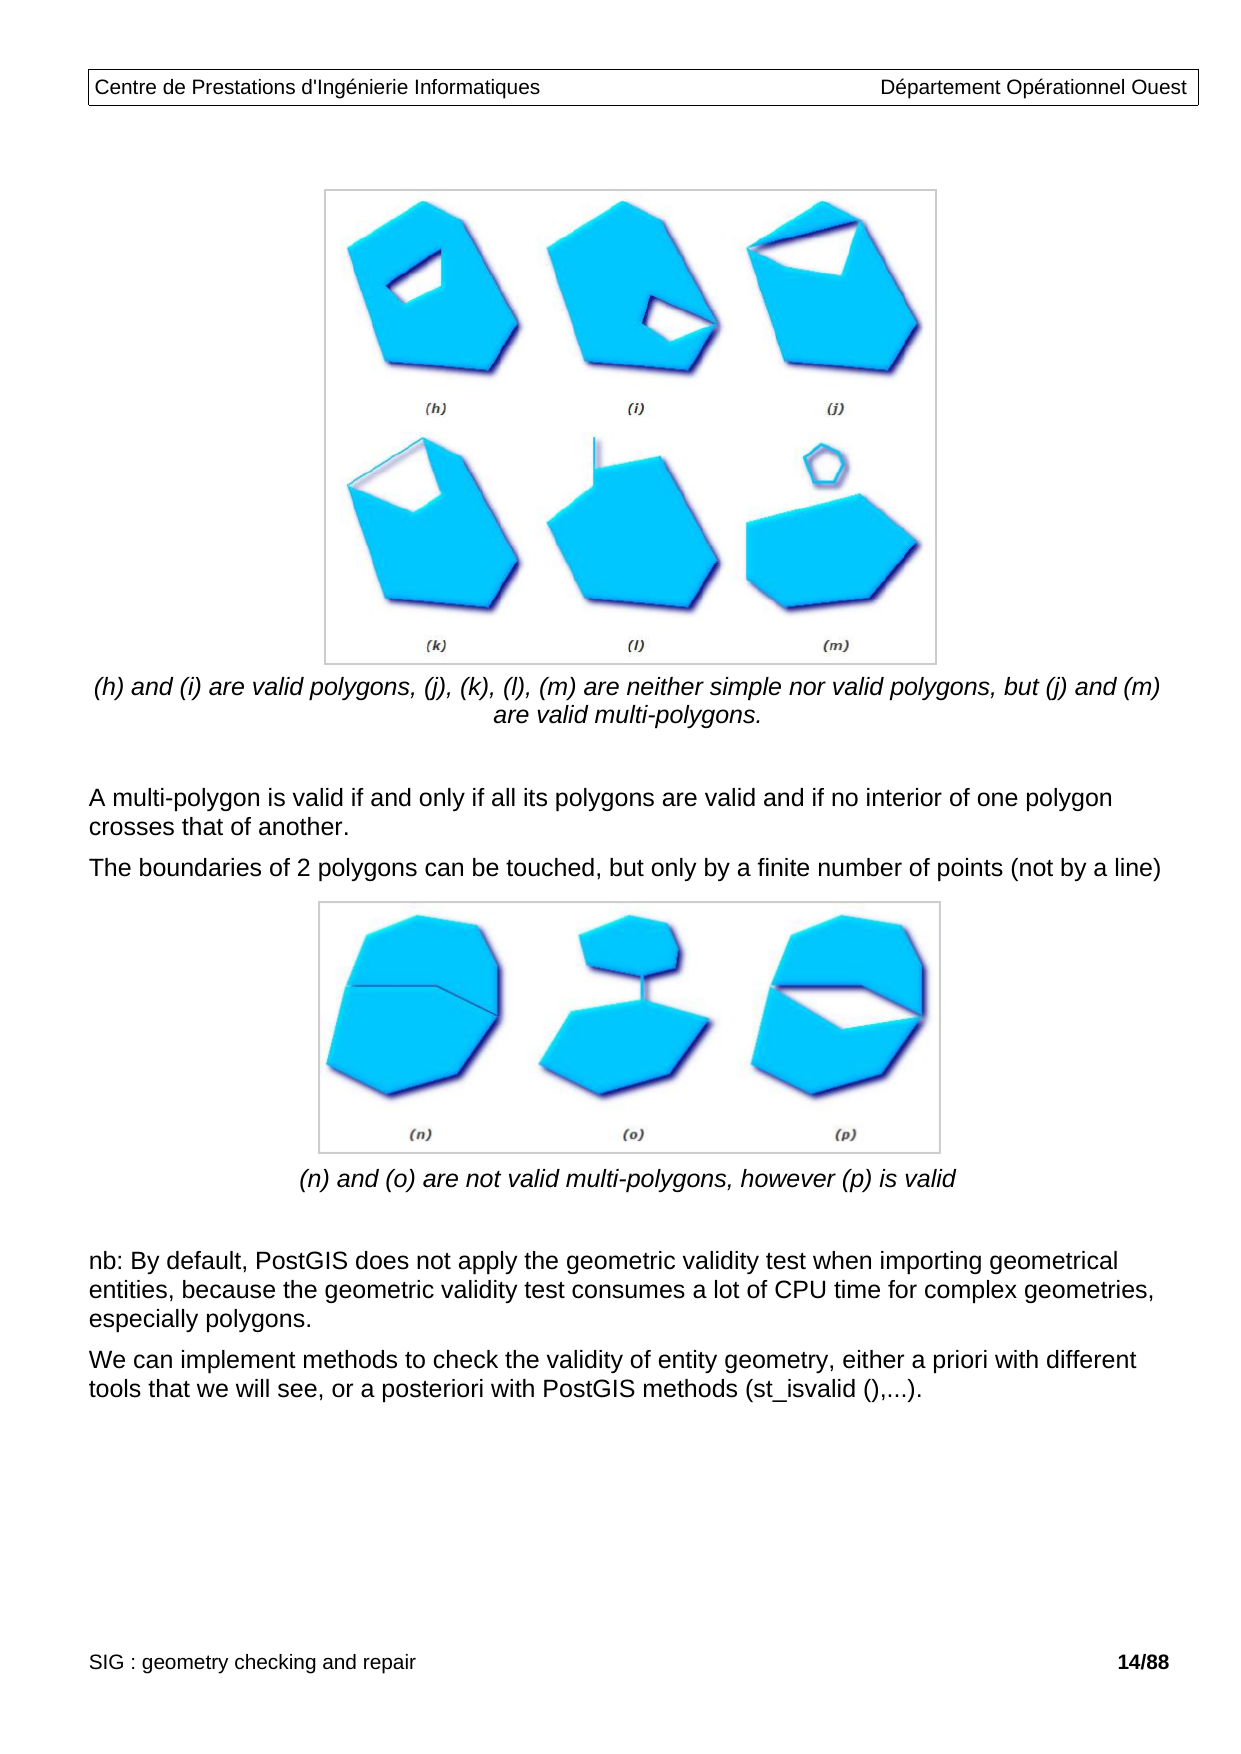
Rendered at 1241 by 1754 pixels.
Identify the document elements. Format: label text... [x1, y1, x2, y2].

text The boundaries of 2 polygons can be touched, but only by a finite number of points (not by a line) [88, 853, 1169, 882]
text nb: By default, PostGIS does not apply the geometric validity test when importing geometrical entities, because the geometric validity test consumes a lot of CPU time for complex geometries, especially polygons. [88, 1246, 1169, 1332]
text (n) and (o) are not valid multi-polygons, however (p) is valid [88, 894, 1169, 1192]
picture [317, 183, 941, 672]
text (h) and (i) are valid polygons, (j), (k), (l), (m) are neither simple nor valid polygons, but (j) and (m) are valid multi-polygons. [88, 183, 1169, 729]
text We can implement methods to check the validity of entity geometry, either a priori with different tools that we will see, or a posteriori with PostGIS methods (st_isvalid (),...). [88, 1345, 1169, 1402]
text A multi-polygon is valid if and only if all its polygons are valid and if no interior of one polygon crosses that of another. [88, 783, 1169, 841]
picture [310, 894, 948, 1164]
